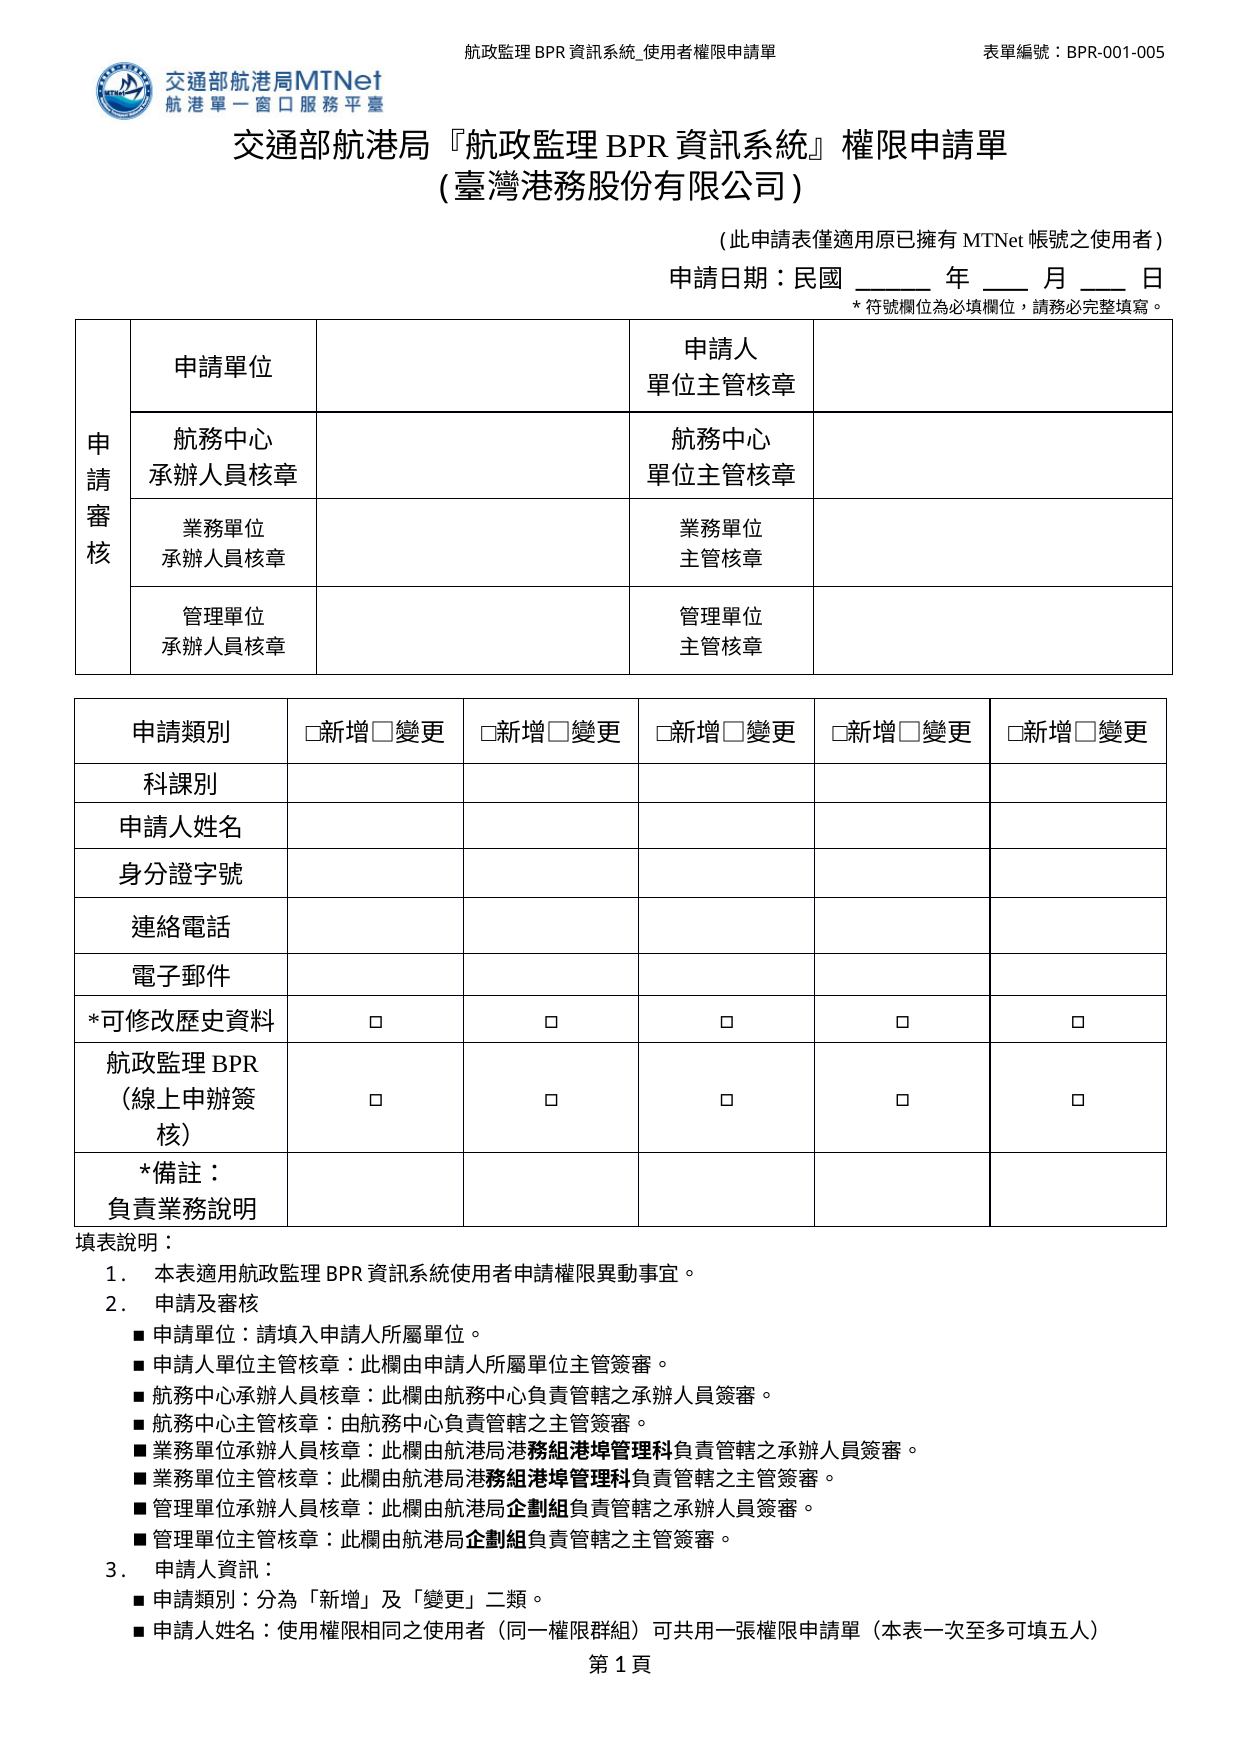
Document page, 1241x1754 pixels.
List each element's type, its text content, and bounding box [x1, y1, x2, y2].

table_header 申請審核 [76, 320, 130, 674]
table_cell [991, 764, 1166, 802]
table_cell [814, 413, 1172, 498]
table_cell [815, 954, 989, 995]
table_header 申請單位 [131, 320, 316, 411]
list 管理單位承辦人員核章：此欄由航港局企劃組負責管轄之承辦人員簽審。 [132, 1492, 1165, 1522]
table_cell [639, 849, 814, 897]
table_cell [991, 898, 1166, 953]
table_header 申請類別 [75, 699, 287, 763]
table_cell [464, 764, 638, 802]
table_cell [464, 954, 638, 995]
table_cell [639, 954, 814, 995]
table_header 申請人 單位主管核章 [630, 320, 813, 411]
text 申請日期：民國 _____ 年 ___ 月 ___ 日 [75, 258, 1165, 294]
table_cell [288, 1153, 463, 1226]
table_cell □ [991, 1043, 1166, 1152]
table_cell [815, 764, 989, 802]
table_header □新增□變更 [991, 699, 1166, 763]
text 交通部航港局『航政監理BPR資訊系統』權限申請單 [75, 124, 1165, 165]
table_cell □ [288, 1043, 463, 1152]
table_cell [464, 849, 638, 897]
table_cell [814, 587, 1172, 674]
table_cell □ [288, 996, 463, 1042]
table_cell [317, 413, 629, 498]
table_cell [288, 803, 463, 847]
table_cell 管理單位 承辦人員核章 [131, 587, 316, 674]
table_cell 航政監理BPR （線上申辦簽核） [75, 1043, 287, 1152]
table_cell [317, 587, 629, 674]
table_cell [288, 764, 463, 802]
text (臺灣港務股份有限公司) [75, 165, 1165, 207]
table_cell [639, 803, 814, 847]
table_cell [639, 898, 814, 953]
table_cell [639, 764, 814, 802]
table_cell □ [639, 996, 814, 1042]
table_cell □ [815, 996, 989, 1042]
table_cell □ [464, 1043, 638, 1152]
table_cell 航務中心 單位主管核章 [630, 413, 813, 498]
table_cell *可修改歷史資料 [75, 996, 287, 1042]
text 填表說明： [75, 1227, 1165, 1257]
list 航務中心承辦人員核章：此欄由航務中心負責管轄之承辦人員簽審。 [132, 1379, 1165, 1409]
list 申請人姓名：使用權限相同之使用者（同一權限群組）可共用一張權限申請單（本表一次至多可填五人） [132, 1614, 1165, 1644]
table_header □新增□變更 [815, 699, 989, 763]
list 航務中心主管核章：由航務中心負責管轄之主管簽審。 [132, 1410, 1165, 1437]
table_cell [815, 849, 989, 897]
table_cell [464, 898, 638, 953]
table_cell 申請人姓名 [75, 803, 287, 847]
text (此申請表僅適用原已擁有MTNet帳號之使用者) [75, 207, 1165, 258]
table_cell 業務單位 承辦人員核章 [131, 499, 316, 586]
table_cell 航務中心 承辦人員核章 [131, 413, 316, 498]
table_cell [991, 803, 1166, 847]
table_cell [288, 954, 463, 995]
table_cell 管理單位 主管核章 [630, 587, 813, 674]
table_cell [464, 1153, 638, 1226]
list 申請人單位主管核章：此欄由申請人所屬單位主管簽審。 [132, 1348, 1165, 1379]
list 業務單位主管核章：此欄由航港局港務組港埠管理科負責管轄之主管簽審。 [132, 1465, 1165, 1492]
table_cell [288, 898, 463, 953]
table_header □新增□變更 [464, 699, 638, 763]
list 申請單位：請填入申請人所屬單位。 [132, 1318, 1165, 1348]
list 管理單位主管核章：此欄由航港局企劃組負責管轄之主管簽審。 [132, 1523, 1165, 1553]
table_cell *備註： 負責業務說明 [75, 1153, 287, 1226]
table_header □新增□變更 [639, 699, 814, 763]
table_cell [991, 849, 1166, 897]
table_cell [991, 1153, 1166, 1226]
table_cell [288, 849, 463, 897]
table_cell [639, 1153, 814, 1226]
table_cell [815, 803, 989, 847]
list 申請人資訊： [104, 1553, 1165, 1583]
table_cell [317, 499, 629, 586]
table_cell [815, 898, 989, 953]
text * 符號欄位為必填欄位，請務必完整填寫。 [75, 294, 1165, 319]
table_cell 電子郵件 [75, 954, 287, 995]
table_cell □ [639, 1043, 814, 1152]
table_cell [814, 499, 1172, 586]
table_cell [991, 954, 1166, 995]
list 本表適用航政監理BPR資訊系統使用者申請權限異動事宜。 [104, 1257, 1165, 1287]
table_cell 業務單位 主管核章 [630, 499, 813, 586]
list 業務單位承辦人員核章：此欄由航港局港務組港埠管理科負責管轄之承辦人員簽審。 [132, 1437, 1165, 1464]
table_cell □ [464, 996, 638, 1042]
table_cell □ [991, 996, 1166, 1042]
table_header [814, 320, 1172, 411]
list 申請及審核 [104, 1287, 1165, 1317]
table_cell [464, 803, 638, 847]
table_cell □ [815, 1043, 989, 1152]
list 申請類別：分為「新增」及「變更」二類。 [132, 1584, 1165, 1614]
table_header □新增□變更 [288, 699, 463, 763]
table_cell 身分證字號 [75, 849, 287, 897]
table_cell [815, 1153, 989, 1226]
table_cell 科課別 [75, 764, 287, 802]
table_cell 連絡電話 [75, 898, 287, 953]
table_header [317, 320, 629, 411]
